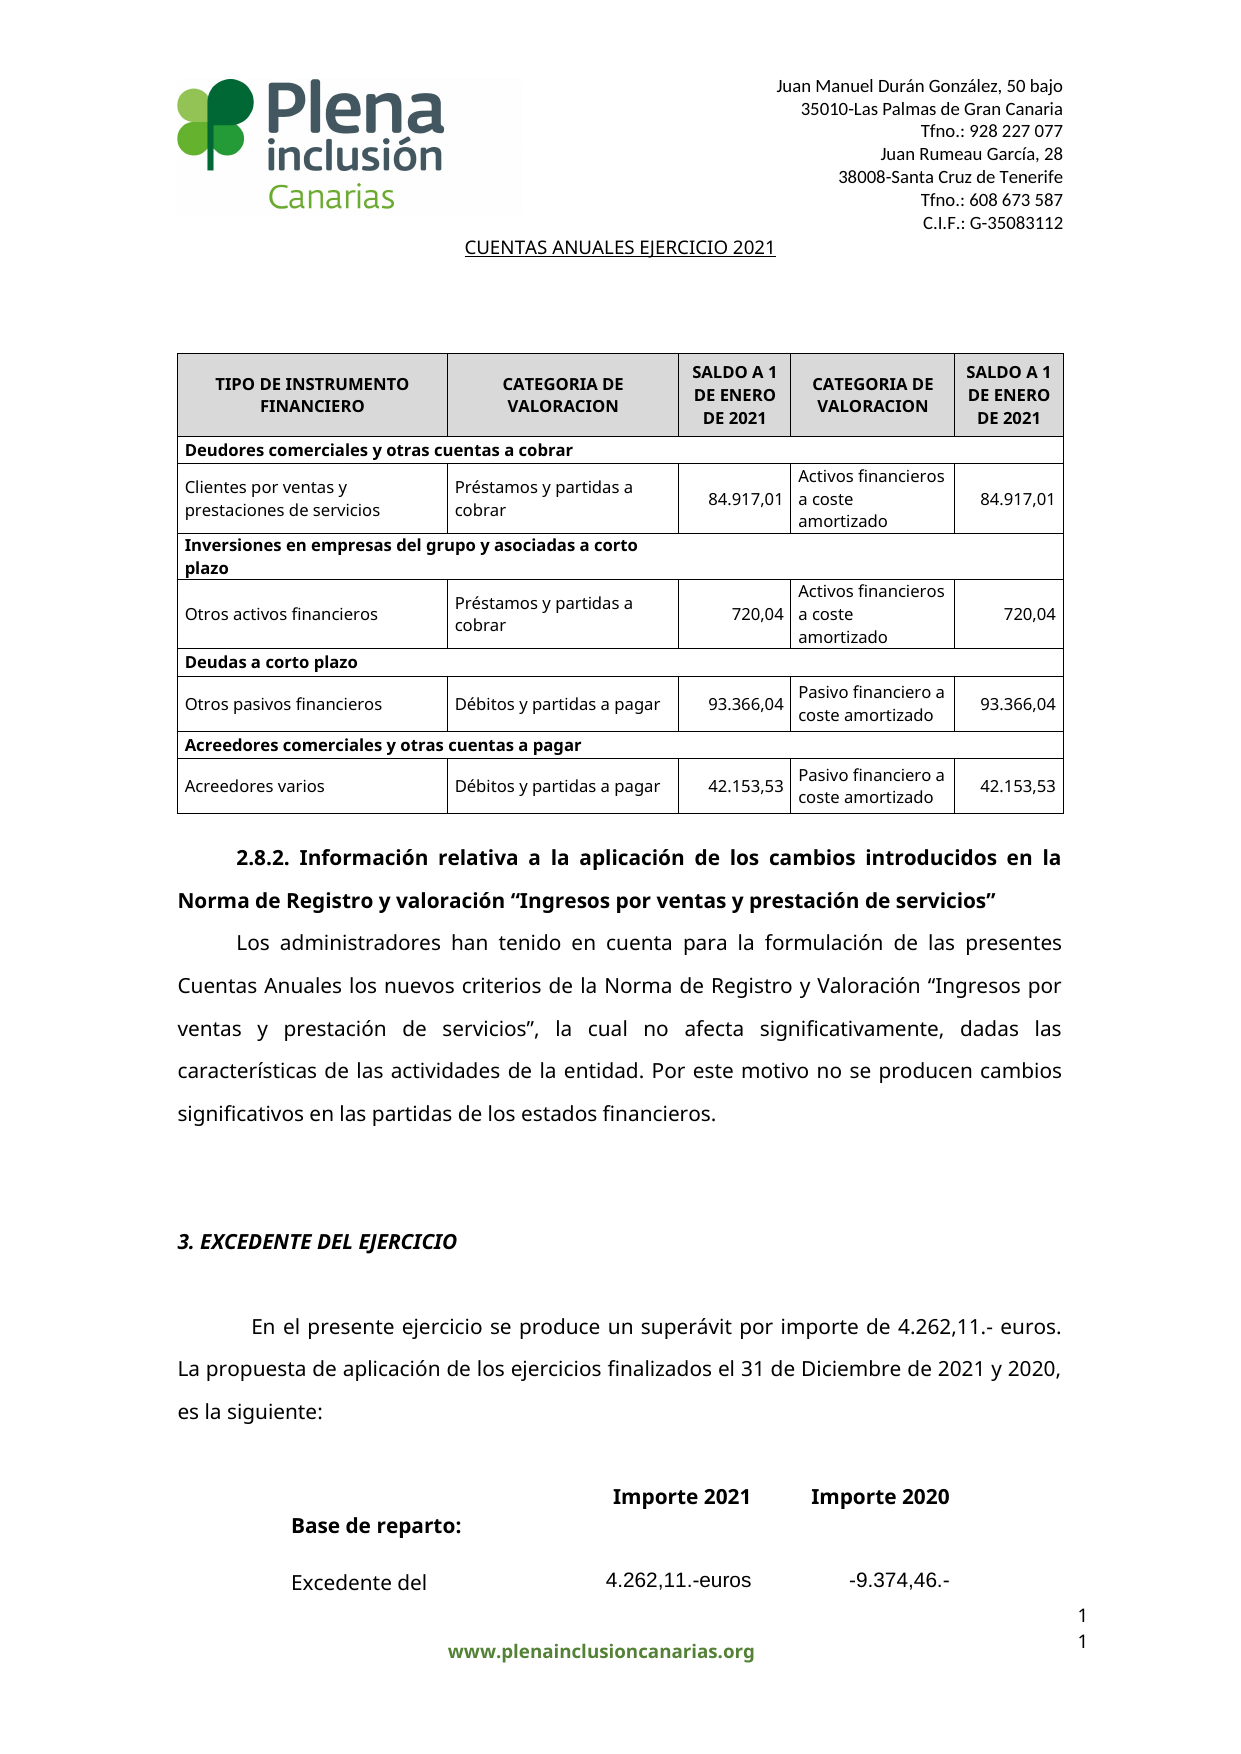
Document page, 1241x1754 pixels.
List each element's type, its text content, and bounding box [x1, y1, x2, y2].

table_cell Activos financieros a coste amortizado [791, 580, 954, 648]
table_cell [955, 437, 1063, 463]
table_cell Clientes por ventas y prestaciones de servicios [178, 464, 447, 532]
table_header CATEGORIA DE VALORACION [448, 354, 678, 436]
table_cell 720,04 [679, 580, 790, 648]
table_cell 84.917,01 [679, 464, 790, 532]
table_cell Inversiones en empresas del grupo y asociadas a corto plazo [178, 534, 679, 579]
table_cell [955, 534, 1063, 579]
table_cell Deudores comerciales y otras cuentas a cobrar [178, 437, 679, 463]
table_cell 84.917,01 [955, 464, 1063, 532]
table_cell [791, 732, 955, 758]
table_cell 42.153,53 [955, 759, 1063, 813]
table_header TIPO DE INSTRUMENTO FINANCIERO [178, 354, 447, 436]
table_cell [759, 1568, 797, 1596]
table_header Importe 2020 [797, 1483, 957, 1511]
table_cell Base de reparto: [284, 1511, 515, 1539]
table_cell Préstamos y partidas a cobrar [448, 464, 678, 532]
table_cell 4.262,11.-euros [551, 1568, 759, 1596]
table_cell [284, 1539, 515, 1568]
table_cell [955, 732, 1063, 758]
table_cell [759, 1539, 797, 1568]
text En el presente ejercicio se produce un superávit por importe de 4.262,11.- euros. La propuesta de aplicación de los ejercicios finalizados el 31 de Diciembre de 2021 y 2020, es la siguiente: [177, 1312, 1063, 1426]
table_cell [551, 1539, 759, 1568]
table_header SALDO A 1 DE ENERO DE 2021 [679, 354, 790, 436]
table_cell Activos financieros a coste amortizado [791, 464, 954, 532]
table_header [515, 1483, 551, 1511]
table_cell Excedente del [284, 1568, 515, 1596]
table_cell 42.153,53 [679, 759, 790, 813]
table_cell [955, 649, 1063, 676]
table_cell [679, 732, 791, 758]
table_cell [791, 649, 955, 676]
table_cell [515, 1568, 551, 1596]
table_cell Pasivo financiero a coste amortizado [791, 759, 954, 813]
table_cell Otros pasivos financieros [178, 677, 447, 731]
table_cell Deudas a corto plazo [178, 649, 447, 676]
text 3. EXCEDENTE DEL EJERCICIO [177, 1227, 1063, 1255]
table_cell -9.374,46.- [797, 1568, 957, 1596]
table_cell [679, 437, 791, 463]
table_cell [679, 534, 791, 579]
table_cell 720,04 [955, 580, 1063, 648]
table_cell [791, 437, 955, 463]
table_cell Acreedores varios [178, 759, 447, 813]
table_cell Débitos y partidas a pagar [448, 677, 678, 731]
table_header CATEGORIA DE VALORACION [791, 354, 954, 436]
table_header [284, 1483, 515, 1511]
table_cell 93.366,04 [955, 677, 1063, 731]
table_cell [447, 649, 679, 676]
table_cell [759, 1511, 797, 1539]
table_header SALDO A 1 DE ENERO DE 2021 [955, 354, 1063, 436]
table_cell Pasivo financiero a coste amortizado [791, 677, 954, 731]
table_cell Otros activos financieros [178, 580, 447, 648]
table_cell Débitos y partidas a pagar [448, 759, 678, 813]
text Los administradores han tenido en cuenta para la formulación de las presentes Cuentas Anuales los nuevos criterios de la Norma de Registro y Valoración “Ingresos por ventas y prestación de servicios”, la cual no afecta significativamente, dadas las características de las actividades de la entidad. Por este motivo no se producen cambios significativos en las partidas de los estados financieros. [177, 928, 1063, 1127]
table_header Importe 2021 [551, 1483, 759, 1511]
table_cell [679, 649, 791, 676]
table_cell [797, 1539, 957, 1568]
table_cell [515, 1511, 551, 1539]
table_cell [797, 1511, 957, 1539]
table_cell [515, 1539, 551, 1568]
table_cell [791, 534, 955, 579]
table_cell [551, 1511, 759, 1539]
table_cell Acreedores comerciales y otras cuentas a pagar [178, 732, 679, 758]
table_header [759, 1483, 797, 1511]
table_cell Préstamos y partidas a cobrar [448, 580, 678, 648]
text 2.8.2. Información relativa a la aplicación de los cambios introducidos en la Norma de Registro y valoración “Ingresos por ventas y prestación de servicios” [177, 843, 1063, 914]
table_cell 93.366,04 [679, 677, 790, 731]
